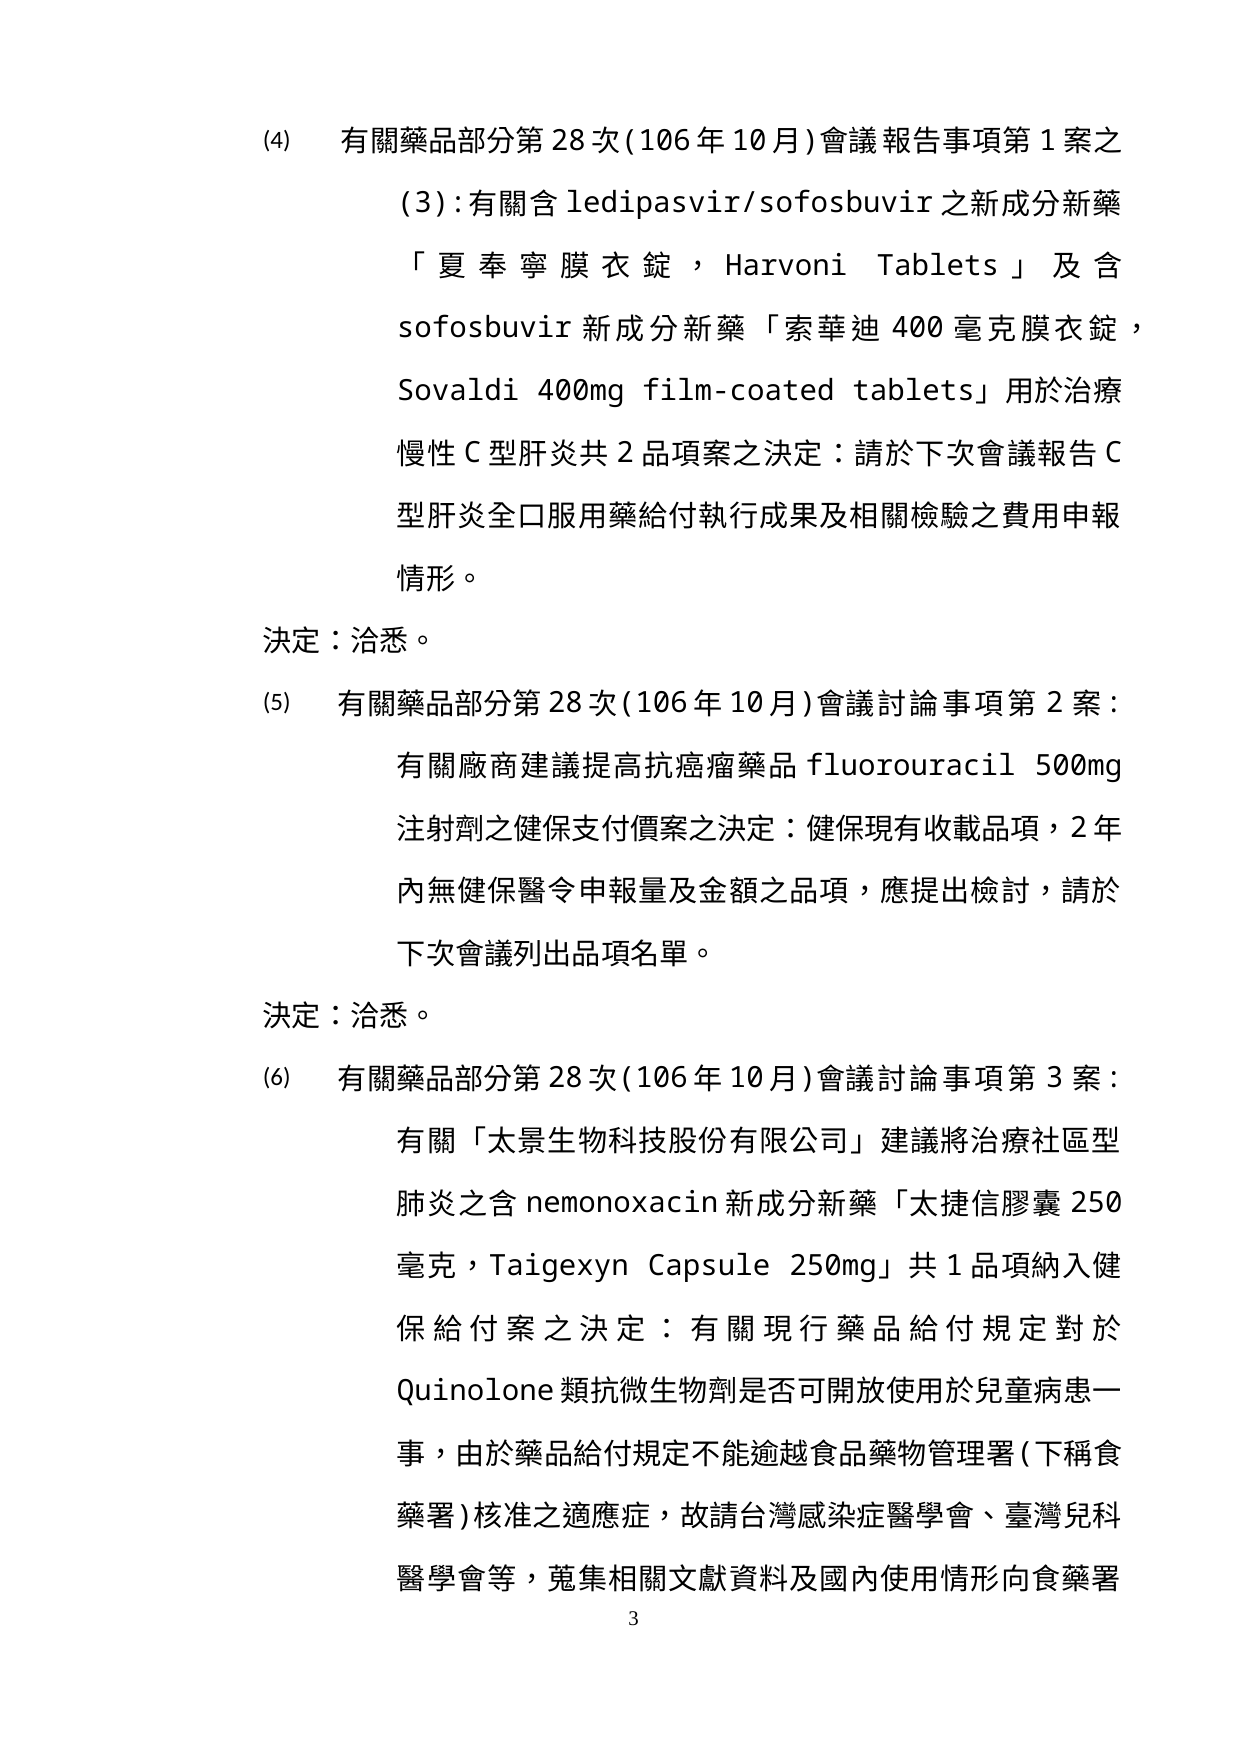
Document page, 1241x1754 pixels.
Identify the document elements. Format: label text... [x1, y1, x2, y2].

text 決定：洽悉。 [262, 597, 1122, 660]
text 決定：洽悉。 [262, 972, 1122, 1035]
list 有關藥品部分第28次(106年10月)會議 討論事項第2案:有關廠商建議提高抗癌瘤藥品fluorouracil 500mg注射劑之健保支付價案之決定：健保現有收載品項，2年內無健保醫令申報量及金額之品項，應提出檢討，請於下次會議列出品項名單。 [263, 660, 1122, 972]
list 有關藥品部分第28次(106年10月)會議 討論事項第3案: 有關「太景生物科技股份有限公司」建議將治療社區型肺炎之含nemonoxacin新成分新藥「太捷信膠囊250毫克，Taigexyn Capsule 250mg」共1品項納入健保給付案之決定：有關現行藥品給付規定對於Quinolone類抗微生物劑是否可開放使用於兒童病患一事，由於藥品給付規定不能逾越食品藥物管理署(下稱食藥署)核准之適應症，故請台灣感染症醫學會、臺灣兒科醫學會等，蒐集相關文獻資料及國內使用情形向食藥署 [263, 1035, 1122, 1597]
list 有關藥品部分第28次(106年10月)會議 報告事項第1案之(3):有關含ledipasvir/sofosbuvir之新成分新藥「夏奉寧膜衣錠，Harvoni Tablets」及含sofosbuvir新成分新藥「索華迪400毫克膜衣錠，Sovaldi 400mg film-coated tablets」用於治療慢性C型肝炎共2品項案之決定：請於下次會議報告C型肝炎全口服用藥給付執行成果及相關檢驗之費用申報情形。 [263, 97, 1122, 597]
